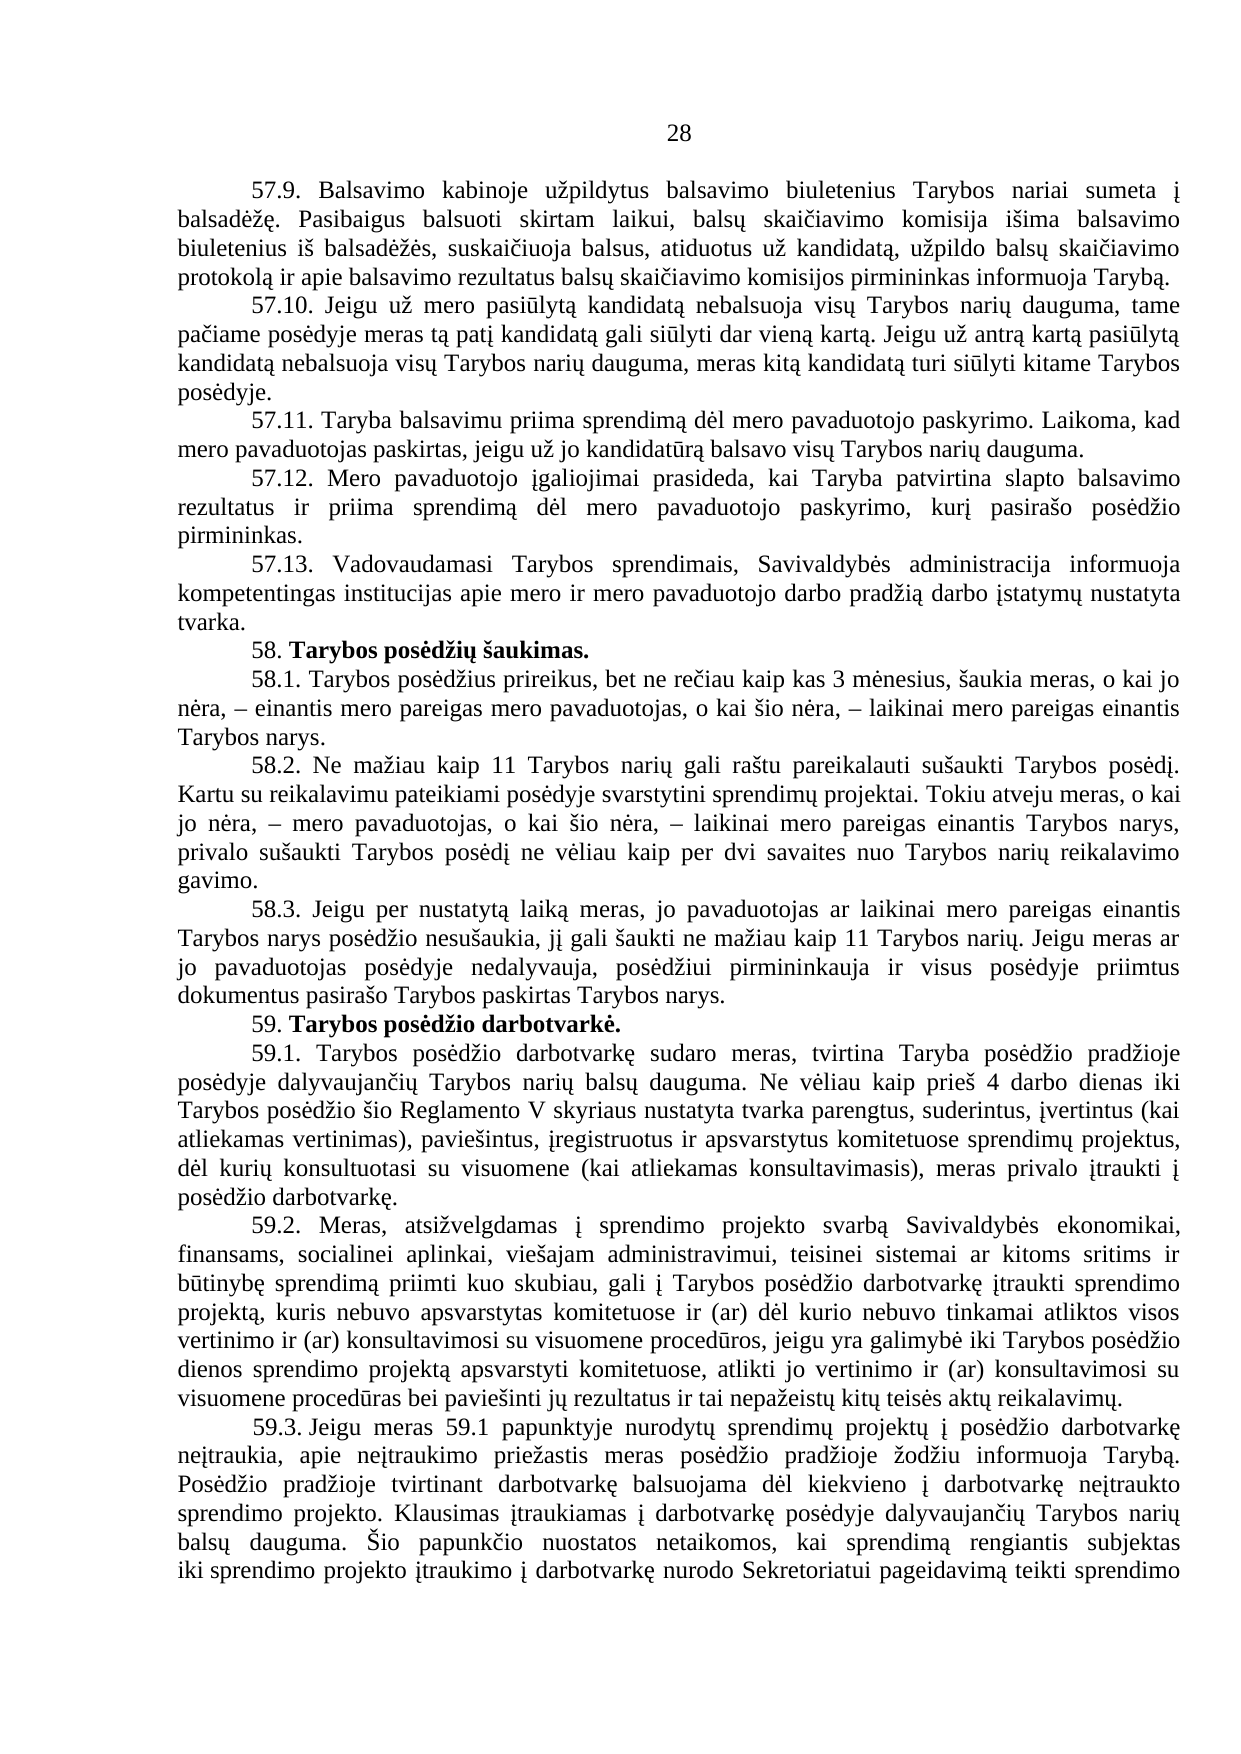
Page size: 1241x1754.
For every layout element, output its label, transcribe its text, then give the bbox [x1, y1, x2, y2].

text 57.11. Taryba balsavimu priima sprendimą dėl mero pavaduotojo paskyrimo. Laikoma, kad mero pavaduotojas paskirtas, jeigu už jo kandidatūrą balsavo visų Tarybos narių dauguma. [177, 406, 1181, 463]
text 58.1. Tarybos posėdžius prireikus, bet ne rečiau kaip kas 3 mėnesius, šaukia meras, o kai jo nėra, – einantis mero pareigas mero pavaduotojas, o kai šio nėra, – laikinai mero pareigas einantis Tarybos narys. [177, 664, 1181, 751]
text 59.3. Jeigu meras 59.1 papunktyje nurodytų sprendimų projektų į posėdžio darbotvarkę neįtraukia, apie neįtraukimo priežastis meras posėdžio pradžioje žodžiu informuoja Tarybą. Posėdžio pradžioje tvirtinant darbotvarkę balsuojama dėl kiekvieno į darbotvarkę neįtraukto sprendimo projekto. Klausimas įtraukiamas į darbotvarkę posėdyje dalyvaujančių Tarybos narių balsų dauguma. Šio papunkčio nuostatos netaikomos, kai sprendimą rengiantis subjektas iki sprendimo projekto įtraukimo į darbotvarkę nurodo Sekretoriatui pageidavimą teikti sprendimo [177, 1412, 1181, 1584]
text 58.2. Ne mažiau kaip 11 Tarybos narių gali raštu pareikalauti sušaukti Tarybos posėdį. Kartu su reikalavimu pateikiami posėdyje svarstytini sprendimų projektai. Tokiu atveju meras, o kai jo nėra, – mero pavaduotojas, o kai šio nėra, – laikinai mero pareigas einantis Tarybos narys, privalo sušaukti Tarybos posėdį ne vėliau kaip per dvi savaites nuo Tarybos narių reikalavimo gavimo. [177, 751, 1181, 894]
text 59. Tarybos posėdžio darbotvarkė. [177, 1009, 1181, 1038]
text 58.3. Jeigu per nustatytą laiką meras, jo pavaduotojas ar laikinai mero pareigas einantis Tarybos narys posėdžio nesušaukia, jį gali šaukti ne mažiau kaip 11 Tarybos narių. Jeigu meras ar jo pavaduotojas posėdyje nedalyvauja, posėdžiui pirmininkauja ir visus posėdyje priimtus dokumentus pasirašo Tarybos paskirtas Tarybos narys. [177, 894, 1181, 1009]
text 57.12. Mero pavaduotojo įgaliojimai prasideda, kai Taryba patvirtina slapto balsavimo rezultatus ir priima sprendimą dėl mero pavaduotojo paskyrimo, kurį pasirašo posėdžio pirmininkas. [177, 463, 1181, 549]
text 58. Tarybos posėdžių šaukimas. [251, 636, 1181, 664]
text 59.1. Tarybos posėdžio darbotvarkę sudaro meras, tvirtina Taryba posėdžio pradžioje posėdyje dalyvaujančių Tarybos narių balsų dauguma. Ne vėliau kaip prieš 4 darbo dienas iki Tarybos posėdžio šio Reglamento V skyriaus nustatyta tvarka parengtus, suderintus, įvertintus (kai atliekamas vertinimas), paviešintus, įregistruotus ir apsvarstytus komitetuose sprendimų projektus, dėl kurių konsultuotasi su visuomene (kai atliekamas konsultavimasis), meras privalo įtraukti į posėdžio darbotvarkę. [177, 1038, 1181, 1211]
text 57.13. Vadovaudamasi Tarybos sprendimais, Savivaldybės administracija informuoja kompetentingas institucijas apie mero ir mero pavaduotojo darbo pradžią darbo įstatymų nustatyta tvarka. [177, 549, 1181, 636]
text 57.9. Balsavimo kabinoje užpildytus balsavimo biuletenius Tarybos nariai sumeta į balsadėžę. Pasibaigus balsuoti skirtam laikui, balsų skaičiavimo komisija išima balsavimo biuletenius iš balsadėžės, suskaičiuoja balsus, atiduotus už kandidatą, užpildo balsų skaičiavimo protokolą ir apie balsavimo rezultatus balsų skaičiavimo komisijos pirmininkas informuoja Tarybą. [177, 176, 1181, 291]
text 59.2. Meras, atsižvelgdamas į sprendimo projekto svarbą Savivaldybės ekonomikai, finansams, socialinei aplinkai, viešajam administravimui, teisinei sistemai ar kitoms sritims ir būtinybę sprendimą priimti kuo skubiau, gali į Tarybos posėdžio darbotvarkę įtraukti sprendimo projektą, kuris nebuvo apsvarstytas komitetuose ir (ar) dėl kurio nebuvo tinkamai atliktos visos vertinimo ir (ar) konsultavimosi su visuomene procedūros, jeigu yra galimybė iki Tarybos posėdžio dienos sprendimo projektą apsvarstyti komitetuose, atlikti jo vertinimo ir (ar) konsultavimosi su visuomene procedūras bei paviešinti jų rezultatus ir tai nepažeistų kitų teisės aktų reikalavimų. [177, 1211, 1181, 1412]
text 57.10. Jeigu už mero pasiūlytą kandidatą nebalsuoja visų Tarybos narių dauguma, tame pačiame posėdyje meras tą patį kandidatą gali siūlyti dar vieną kartą. Jeigu už antrą kartą pasiūlytą kandidatą nebalsuoja visų Tarybos narių dauguma, meras kitą kandidatą turi siūlyti kitame Tarybos posėdyje. [177, 291, 1181, 406]
